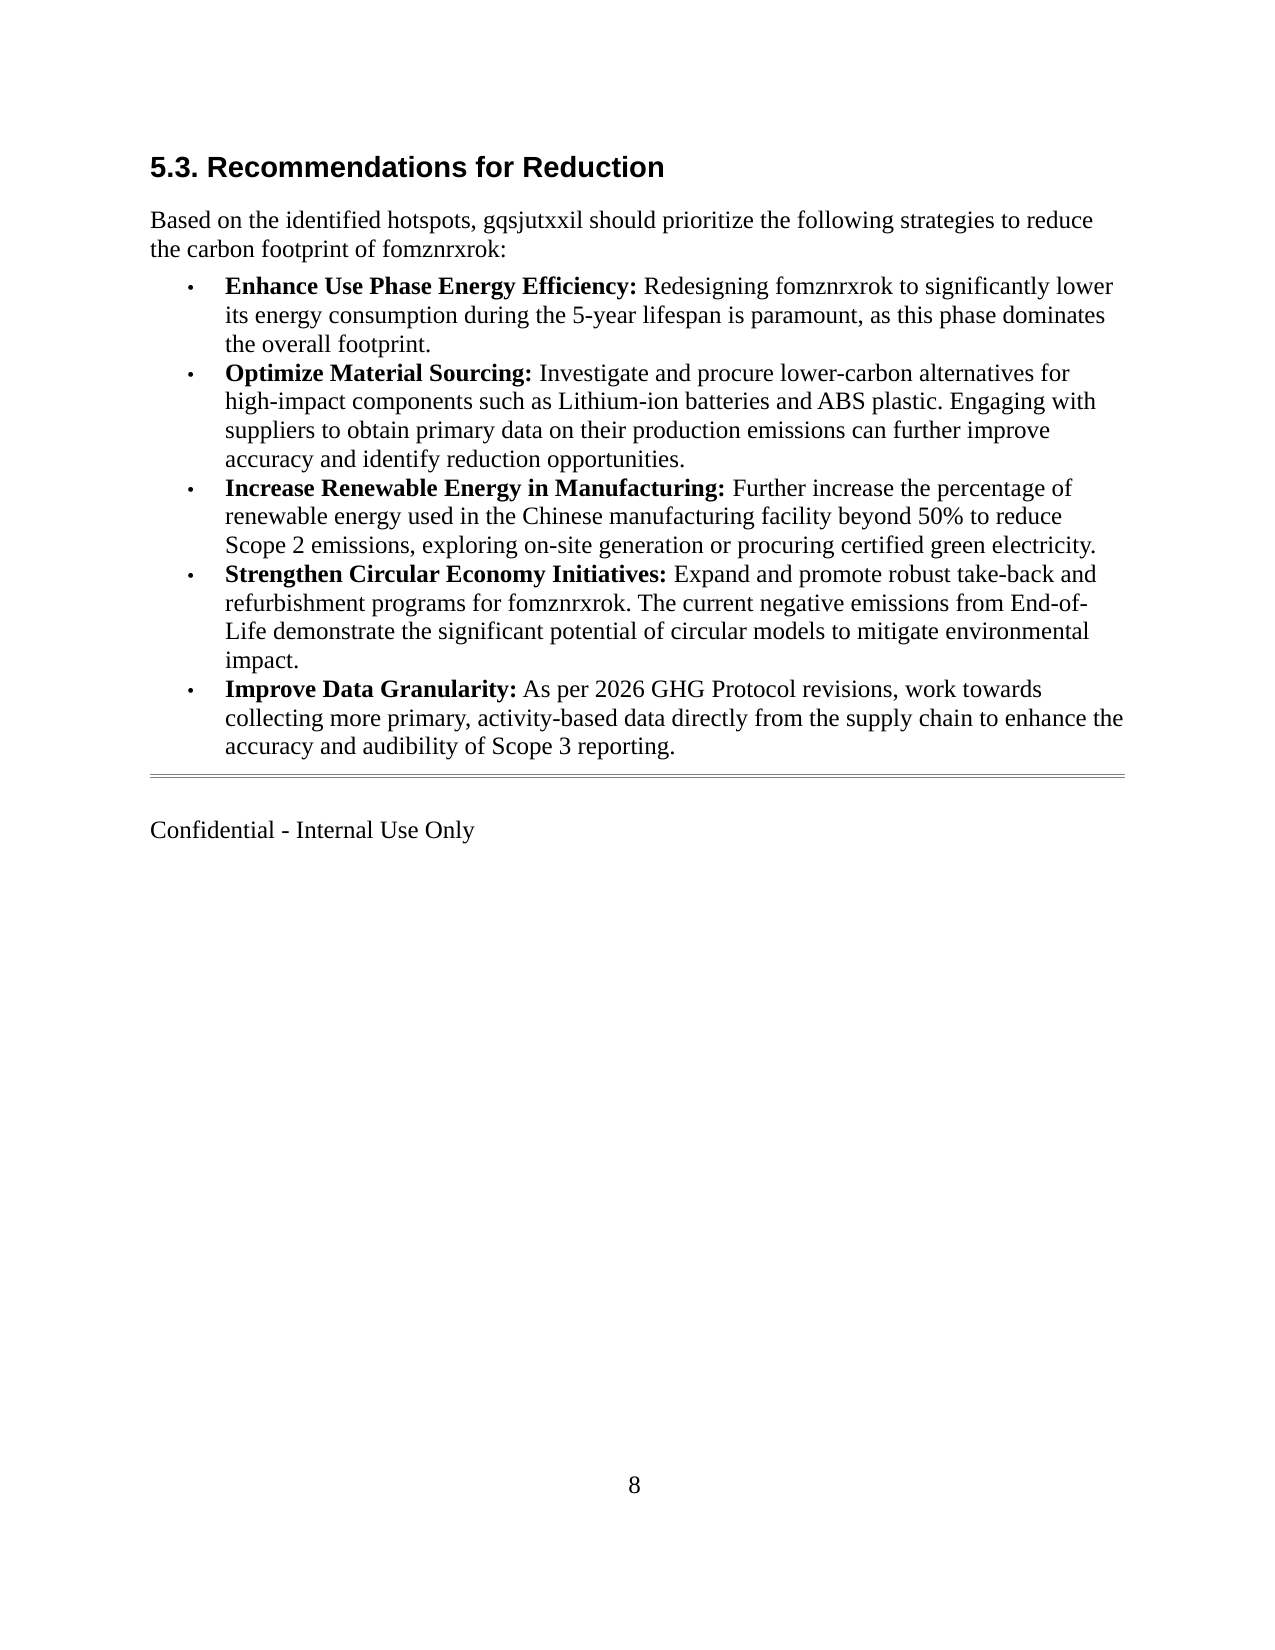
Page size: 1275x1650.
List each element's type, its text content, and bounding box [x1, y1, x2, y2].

list Increase Renewable Energy in Manufacturing: Further increase the percentage of renewable energy used in the Chinese manufacturing facility beyond 50% to reduce Scope 2 emissions, exploring on-site generation or procuring certified green electricity. [187, 473, 1125, 559]
list Improve Data Granularity: As per 2026 GHG Protocol revisions, work towards collecting more primary, activity-based data directly from the supply chain to enhance the accuracy and audibility of Scope 3 reporting. [187, 674, 1125, 760]
list Optimize Material Sourcing: Investigate and procure lower-carbon alternatives for high-impact components such as Lithium-ion batteries and ABS plastic. Engaging with suppliers to obtain primary data on their production emissions can further improve accuracy and identify reduction opportunities. [187, 358, 1125, 473]
subtitle 5.3. Recommendations for Reduction [150, 150, 1125, 183]
text Confidential - Internal Use Only [150, 815, 1125, 844]
text Based on the identified hotspots, gqsjutxxil should prioritize the following strategies to reduce the carbon footprint of fomznrxrok: [150, 205, 1125, 262]
list Strengthen Circular Economy Initiatives: Expand and promote robust take-back and refurbishment programs for fomznrxrok. The current negative emissions from End-of-Life demonstrate the significant potential of circular models to mitigate environmental impact. [187, 559, 1125, 674]
list Enhance Use Phase Energy Efficiency: Redesigning fomznrxrok to significantly lower its energy consumption during the 5-year lifespan is paramount, as this phase dominates the overall footprint. [187, 271, 1125, 358]
